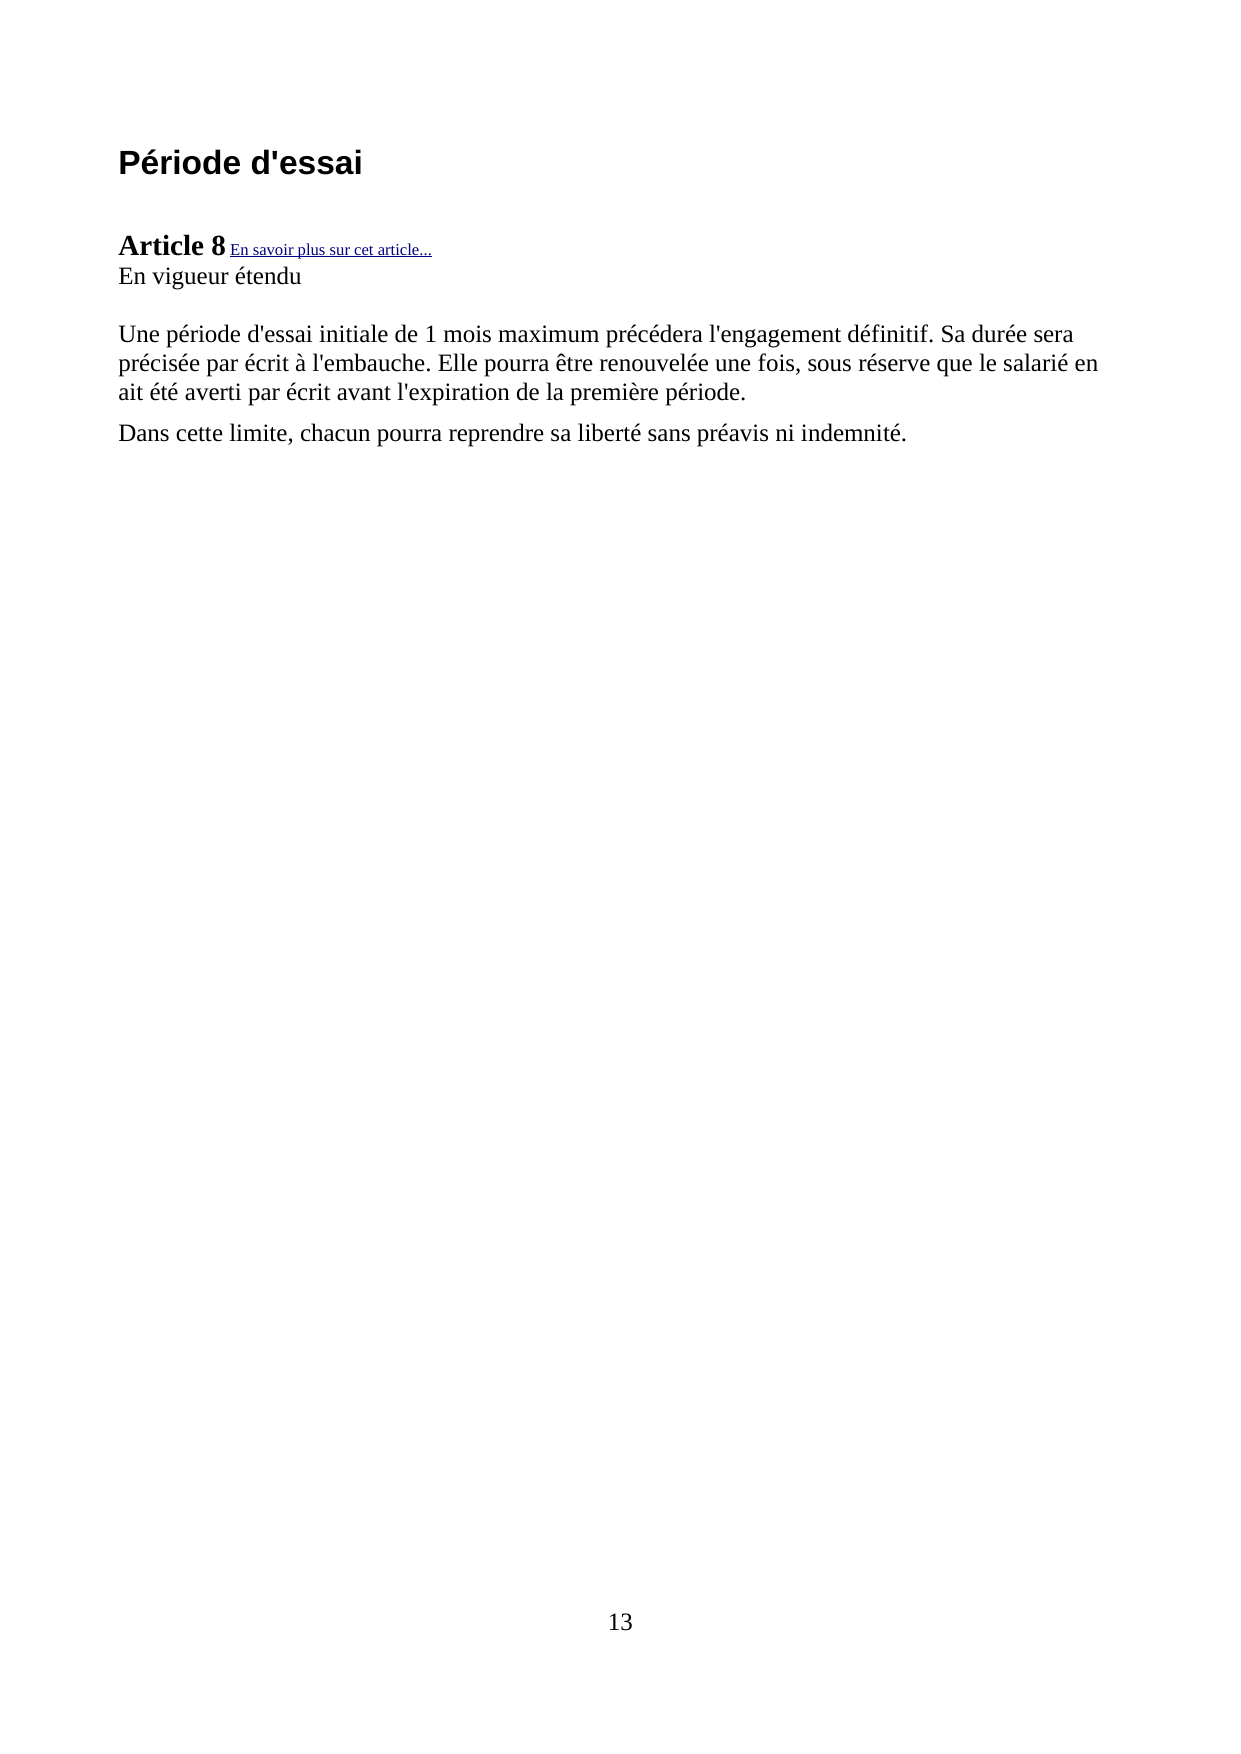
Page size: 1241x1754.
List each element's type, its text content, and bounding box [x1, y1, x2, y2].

text Article 8 En savoir plus sur cet article... [118, 228, 1122, 261]
text Dans cette limite, chacun pourra reprendre sa liberté sans préavis ni indemnité. [118, 418, 1122, 447]
subtitle Période d'essai [118, 143, 1122, 182]
text Une période d'essai initiale de 1 mois maximum précédera l'engagement définitif. Sa durée sera précisée par écrit à l'embauche. Elle pourra être renouvelée une fois, sous réserve que le salarié en ait été averti par écrit avant l'expiration de la première période. [118, 319, 1122, 406]
text En vigueur étendu [118, 261, 1122, 290]
